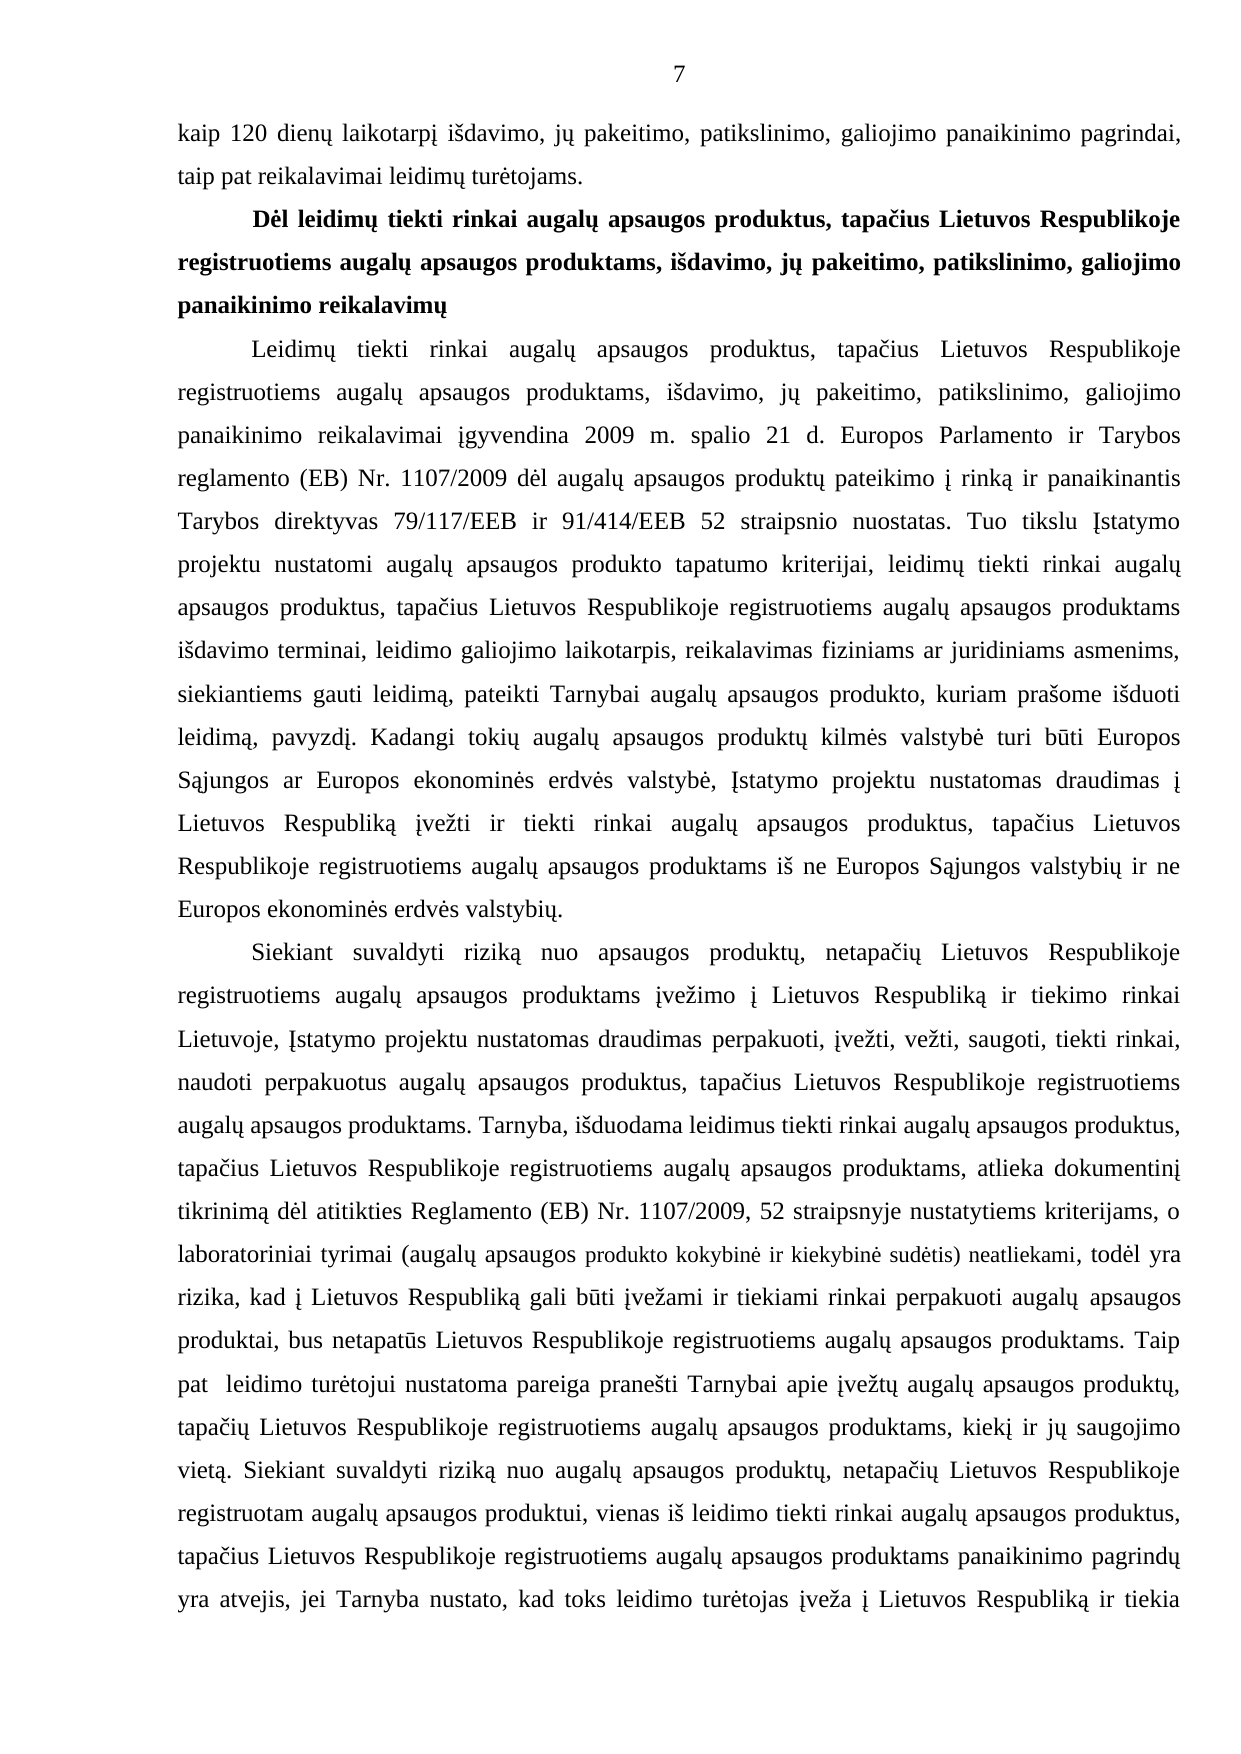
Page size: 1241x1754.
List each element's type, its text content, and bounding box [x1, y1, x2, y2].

list Leidimų tiekti rinkai augalų apsaugos produktus, tapačius Lietuvos Respublikoje registruotiems augalų apsaugos produktams, išdavimo, jų pakeitimo, patikslinimo, galiojimo panaikinimo reikalavimai įgyvendina 2009 m. spalio 21 d. Europos Parlamento ir Tarybos reglamento (EB) Nr. 1107/2009 dėl augalų apsaugos produktų pateikimo į rinką ir panaikinantis Tarybos direktyvas 79/117/EEB ir 91/414/EEB 52 straipsnio nuostatas. Tuo tikslu Įstatymo projektu nustatomi augalų apsaugos produkto tapatumo kriterijai, leidimų tiekti rinkai augalų apsaugos produktus, tapačius Lietuvos Respublikoje registruotiems augalų apsaugos produktams išdavimo terminai, leidimo galiojimo laikotarpis, reikalavimas fiziniams ar juridiniams asmenims, siekiantiems gauti leidimą, pateikti Tarnybai augalų apsaugos produkto, kuriam prašome išduoti leidimą, pavyzdį. Kadangi tokių augalų apsaugos produktų kilmės valstybė turi būti Europos Sąjungos ar Europos ekonominės erdvės valstybė, Įstatymo projektu nustatomas draudimas į Lietuvos Respubliką įvežti ir tiekti rinkai augalų apsaugos produktus, tapačius Lietuvos Respublikoje registruotiems augalų apsaugos produktams iš ne Europos Sąjungos valstybių ir ne Europos ekonominės erdvės valstybių. [177, 334, 1181, 923]
list Siekiant suvaldyti riziką nuo apsaugos produktų, netapačių Lietuvos Respublikoje registruotiems augalų apsaugos produktams įvežimo į Lietuvos Respubliką ir tiekimo rinkai Lietuvoje, Įstatymo projektu nustatomas draudimas perpakuoti, įvežti, vežti, saugoti, tiekti rinkai, naudoti perpakuotus augalų apsaugos produktus, tapačius Lietuvos Respublikoje registruotiems augalų apsaugos produktams. Tarnyba, išduodama leidimus tiekti rinkai augalų apsaugos produktus, tapačius Lietuvos Respublikoje registruotiems augalų apsaugos produktams, atlieka dokumentinį tikrinimą dėl atitikties Reglamento (EB) Nr. 1107/2009, 52 straipsnyje nustatytiems kriterijams, o laboratoriniai tyrimai (augalų apsaugos produkto kokybinė ir kiekybinė sudėtis) neatliekami, todėl yra rizika, kad į Lietuvos Respubliką gali būti įvežami ir tiekiami rinkai perpakuoti augalų apsaugos produktai, bus netapatūs Lietuvos Respublikoje registruotiems augalų apsaugos produktams. Taip pat leidimo turėtojui nustatoma pareiga pranešti Tarnybai apie įvežtų augalų apsaugos produktų, tapačių Lietuvos Respublikoje registruotiems augalų apsaugos produktams, kiekį ir jų saugojimo vietą. Siekiant suvaldyti riziką nuo augalų apsaugos produktų, netapačių Lietuvos Respublikoje registruotam augalų apsaugos produktui, vienas iš leidimo tiekti rinkai augalų apsaugos produktus, tapačius Lietuvos Respublikoje registruotiems augalų apsaugos produktams panaikinimo pagrindų yra atvejis, jei Tarnyba nustato, kad toks leidimo turėtojas įveža į Lietuvos Respubliką ir tiekia [177, 937, 1181, 1613]
text kaip 120 dienų laikotarpį išdavimo, jų pakeitimo, patikslinimo, galiojimo panaikinimo pagrindai, taip pat reikalavimai leidimų turėtojams. [177, 118, 1181, 190]
text Dėl leidimų tiekti rinkai augalų apsaugos produktus, tapačius Lietuvos Respublikoje registruotiems augalų apsaugos produktams, išdavimo, jų pakeitimo, patikslinimo, galiojimo panaikinimo reikalavimų [177, 204, 1181, 319]
